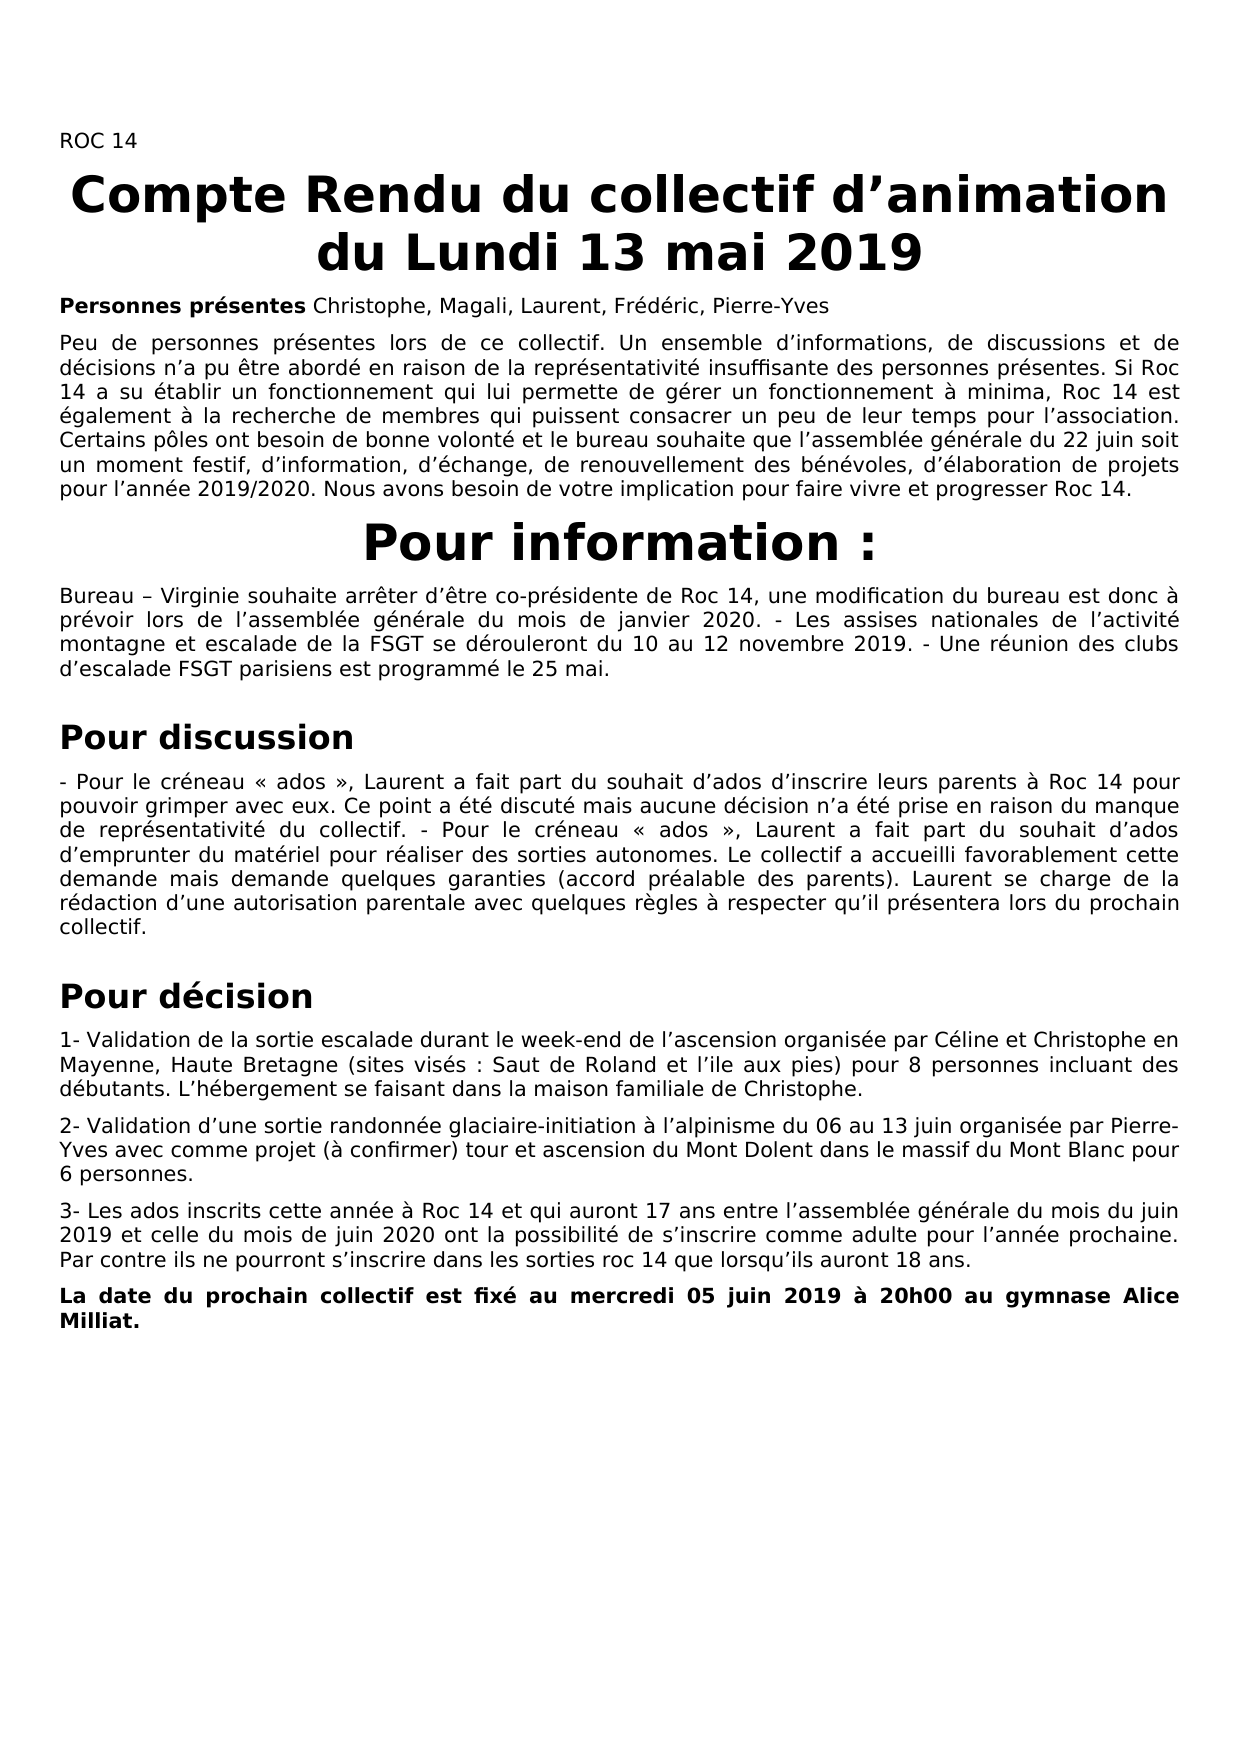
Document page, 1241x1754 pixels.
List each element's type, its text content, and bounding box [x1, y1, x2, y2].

text Bureau – Virginie souhaite arrêter d’être co-présidente de Roc 14, une modification du bureau est donc à prévoir lors de l’assemblée générale du mois de janvier 2020. - Les assises nationales de l’activité montagne et escalade de la FSGT se dérouleront du 10 au 12 novembre 2019. - Une réunion des clubs d’escalade FSGT parisiens est programmé le 25 mai. [59, 584, 1181, 681]
subtitle Pour discussion [59, 718, 1181, 757]
subtitle Pour décision [59, 977, 1181, 1016]
text ROC 14 [59, 129, 1181, 153]
text 2- Validation d’une sortie randonnée glaciaire-initiation à l’alpinisme du 06 au 13 juin organisée par Pierre-Yves avec comme projet (à confirmer) tour et ascension du Mont Dolent dans le massif du Mont Blanc pour 6 personnes. [59, 1114, 1181, 1187]
subtitle Compte Rendu du collectif d’animation du Lundi 13 mai 2019 [59, 166, 1181, 282]
text Personnes présentes Christophe, Magali, Laurent, Frédéric, Pierre-Yves [59, 294, 1181, 319]
subtitle Pour information : [59, 514, 1181, 572]
text Peu de personnes présentes lors de ce collectif. Un ensemble d’informations, de discussions et de décisions n’a pu être abordé en raison de la représentativité insuffisante des personnes présentes. Si Roc 14 a su établir un fonctionnement qui lui permette de gérer un fonctionnement à minima, Roc 14 est également à la recherche de membres qui puissent consacrer un peu de leur temps pour l’association. Certains pôles ont besoin de bonne volonté et le bureau souhaite que l’assemblée générale du 22 juin soit un moment festif, d’information, d’échange, de renouvellement des bénévoles, d’élaboration de projets pour l’année 2019/2020. Nous avons besoin de votre implication pour faire vivre et progresser Roc 14. [59, 331, 1181, 501]
text - Pour le créneau « ados », Laurent a fait part du souhait d’ados d’inscrire leurs parents à Roc 14 pour pouvoir grimper avec eux. Ce point a été discuté mais aucune décision n’a été prise en raison du manque de représentativité du collectif. - Pour le créneau « ados », Laurent a fait part du souhait d’ados d’emprunter du matériel pour réaliser des sorties autonomes. Le collectif a accueilli favorablement cette demande mais demande quelques garanties (accord préalable des parents). Laurent se charge de la rédaction d’une autorisation parentale avec quelques règles à respecter qu’il présentera lors du prochain collectif. [59, 770, 1181, 940]
text 1- Validation de la sortie escalade durant le week-end de l’ascension organisée par Céline et Christophe en Mayenne, Haute Bretagne (sites visés : Saut de Roland et l’ile aux pies) pour 8 personnes incluant des débutants. L’hébergement se faisant dans la maison familiale de Christophe. [59, 1028, 1181, 1101]
text 3- Les ados inscrits cette année à Roc 14 et qui auront 17 ans entre l’assemblée générale du mois du juin 2019 et celle du mois de juin 2020 ont la possibilité de s’inscrire comme adulte pour l’année prochaine. Par contre ils ne pourront s’inscrire dans les sorties roc 14 que lorsqu’ils auront 18 ans. [59, 1199, 1181, 1272]
text La date du prochain collectif est fixé au mercredi 05 juin 2019 à 20h00 au gymnase Alice Milliat. [59, 1284, 1181, 1333]
